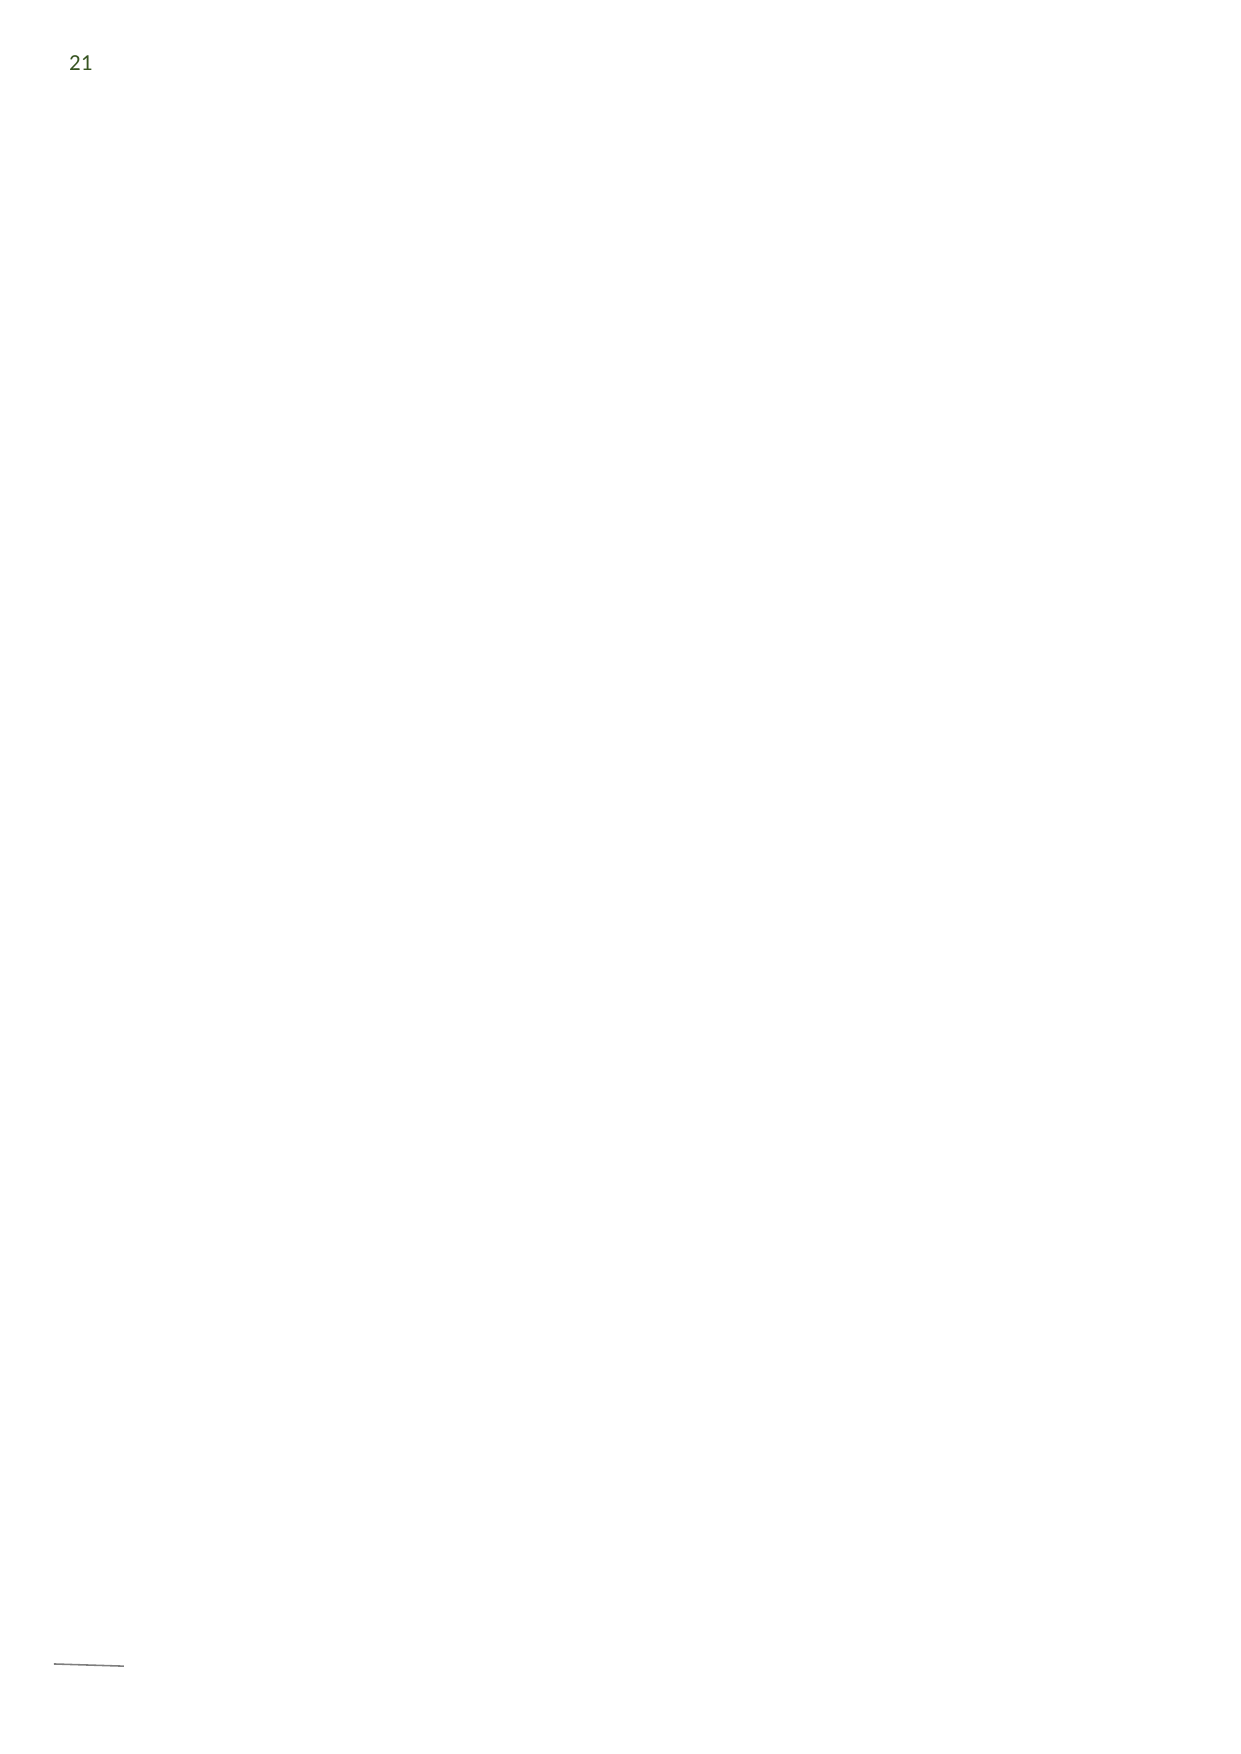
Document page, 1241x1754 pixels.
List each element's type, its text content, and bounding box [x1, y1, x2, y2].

text 21 [69, 50, 1066, 76]
